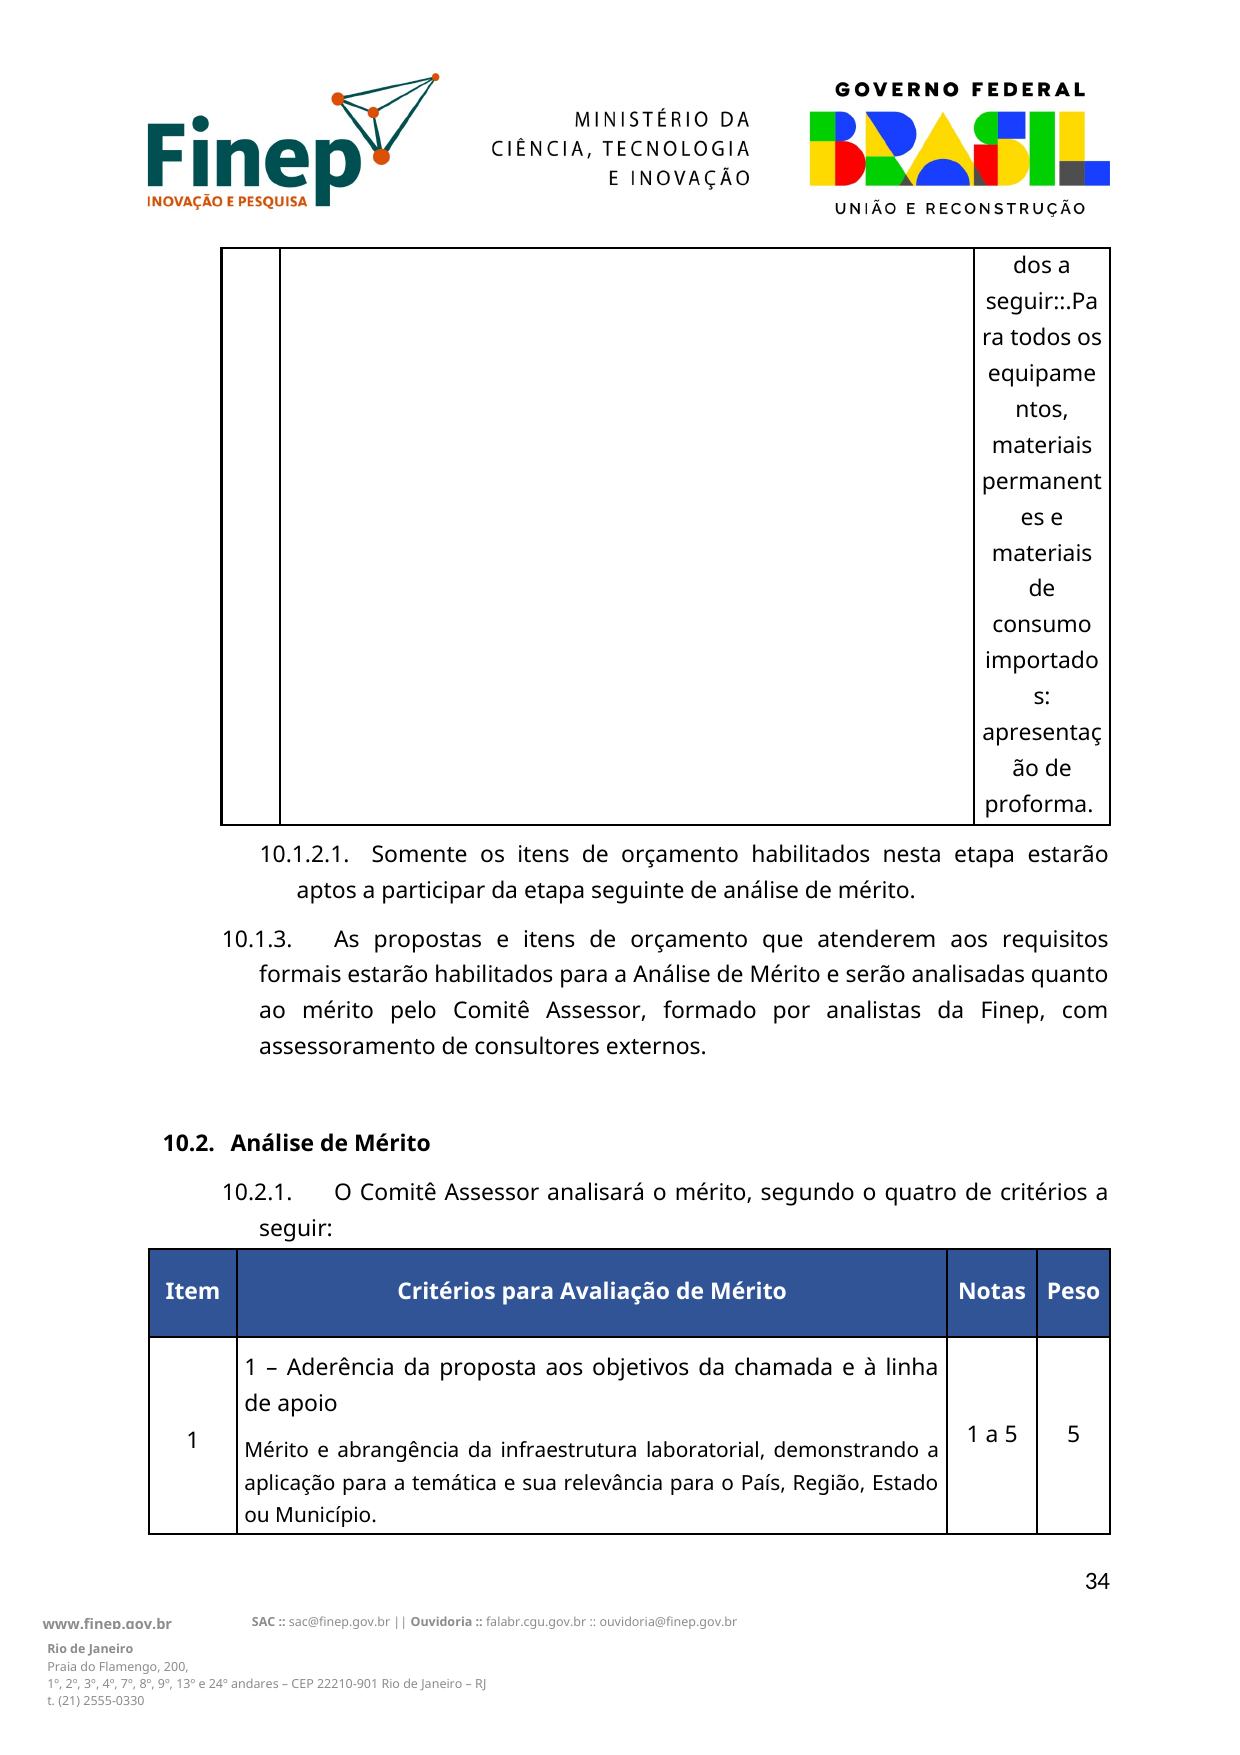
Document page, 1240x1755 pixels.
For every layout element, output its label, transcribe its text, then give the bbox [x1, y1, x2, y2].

table_cell 9.2.2.iv [975, 249, 1109, 823]
list O Comitê Assessor analisará o mérito, segundo o quatro de critérios a seguir: [222, 1176, 1110, 1243]
table_cell 1 a 5 [948, 1338, 1036, 1533]
list As propostas e itens de orçamento que atenderem aos requisitos formais estarão habilitados para a Análise de Mérito e serão analisadas quanto ao mérito pelo Comitê Assessor, formado por analistas da Finep, com assessoramento de consultores externos. [222, 922, 1110, 1062]
table_cell 5 [1038, 1338, 1109, 1533]
table_cell [281, 249, 973, 823]
table_header Notas [948, 1250, 1036, 1336]
table_cell 1 – Aderência da proposta aos objetivos da chamada e à linha de apoio Mérito e abrangência da infraestrutura laboratorial, demonstrando a aplicação para a temática e sua relevância para o País, Região, Estado ou Município. [238, 1338, 946, 1533]
list Somente os itens de orçamento habilitados nesta etapa estarão aptos a participar da etapa seguinte de análise de mérito. [259, 838, 1110, 905]
table_header Critérios para Avaliação de Mérito [238, 1250, 946, 1336]
table_header Item [150, 1250, 236, 1336]
table_cell [223, 249, 279, 823]
list Análise de Mérito [162, 1127, 1110, 1158]
table_cell 1 [150, 1338, 236, 1533]
table_header Peso [1038, 1250, 1109, 1336]
